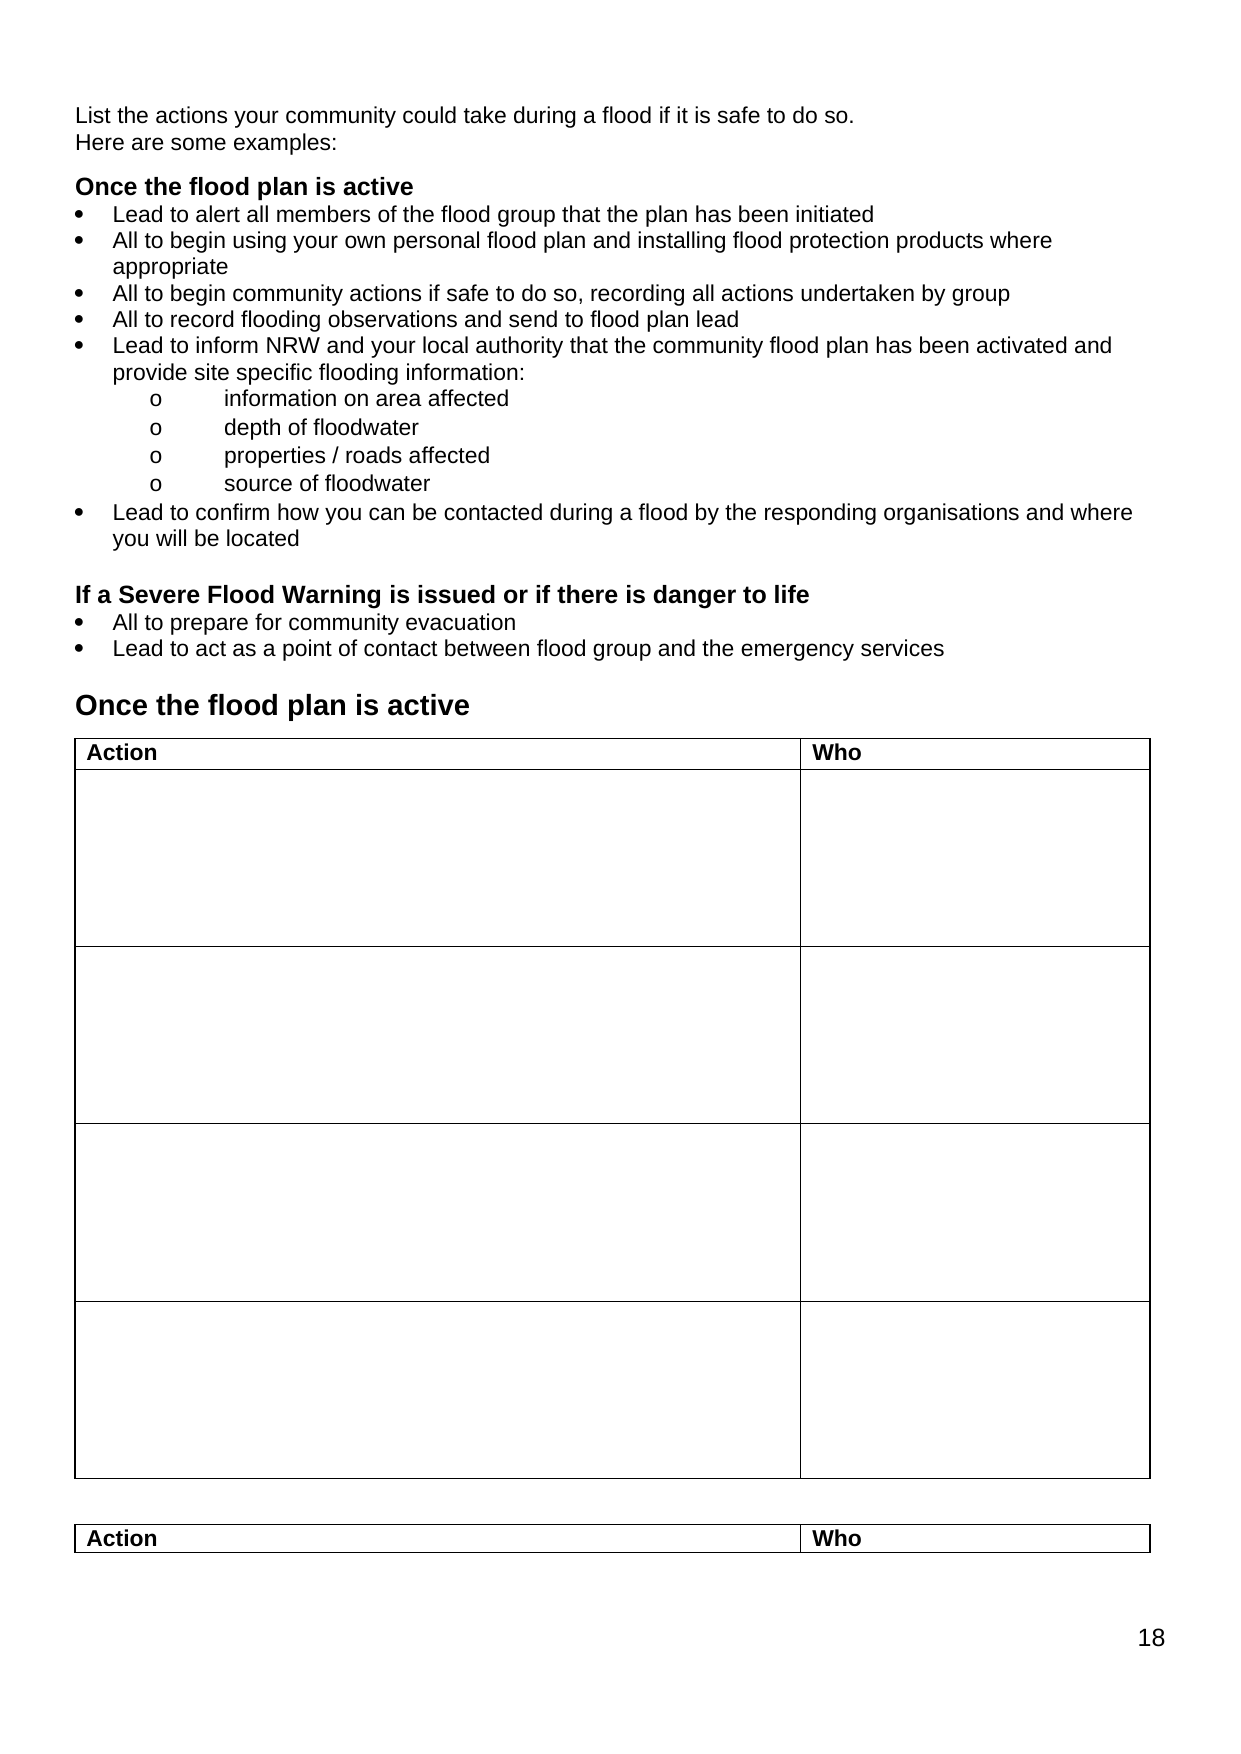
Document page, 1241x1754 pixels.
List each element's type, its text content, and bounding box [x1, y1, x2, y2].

table_cell [76, 1124, 800, 1301]
text List the actions your community could take during a flood if it is safe to do so. Here are some examples: [75, 102, 1165, 155]
list Lead to confirm how you can be contacted during a flood by the responding organisations and where you will be located [75, 498, 1165, 551]
table_cell [801, 947, 1149, 1123]
table_header Action [76, 739, 800, 769]
list All to prepare for community evacuation [75, 609, 1165, 635]
list Lead to act as a point of contact between flood group and the emergency services [75, 635, 1165, 661]
list information on area affected [149, 385, 1165, 413]
table_header Who [801, 1525, 1149, 1552]
table_cell [801, 770, 1149, 946]
text If a Severe Flood Warning is issued or if there is danger to life [75, 551, 1165, 609]
text Once the flood plan is active [75, 172, 1165, 201]
list depth of floodwater [149, 413, 1165, 442]
list All to record flooding observations and send to flood plan lead [75, 306, 1165, 332]
table_cell [76, 1302, 800, 1478]
list properties / roads affected [149, 442, 1165, 470]
list Lead to alert all members of the flood group that the plan has been initiated [75, 201, 1165, 227]
text Once the flood plan is active [75, 661, 1165, 721]
table_header Action [76, 1525, 800, 1552]
list source of floodwater [149, 470, 1165, 498]
table_cell [801, 1124, 1149, 1301]
table_cell [801, 1302, 1149, 1478]
list All to begin using your own personal flood plan and installing flood protection products where appropriate [75, 227, 1165, 280]
table_header Who [801, 739, 1149, 769]
list All to begin community actions if safe to do so, recording all actions undertaken by group [75, 280, 1165, 306]
list Lead to inform NRW and your local authority that the community flood plan has been activated and provide site specific flooding information: [75, 332, 1165, 385]
table_cell [76, 947, 800, 1123]
table_cell [76, 770, 800, 946]
